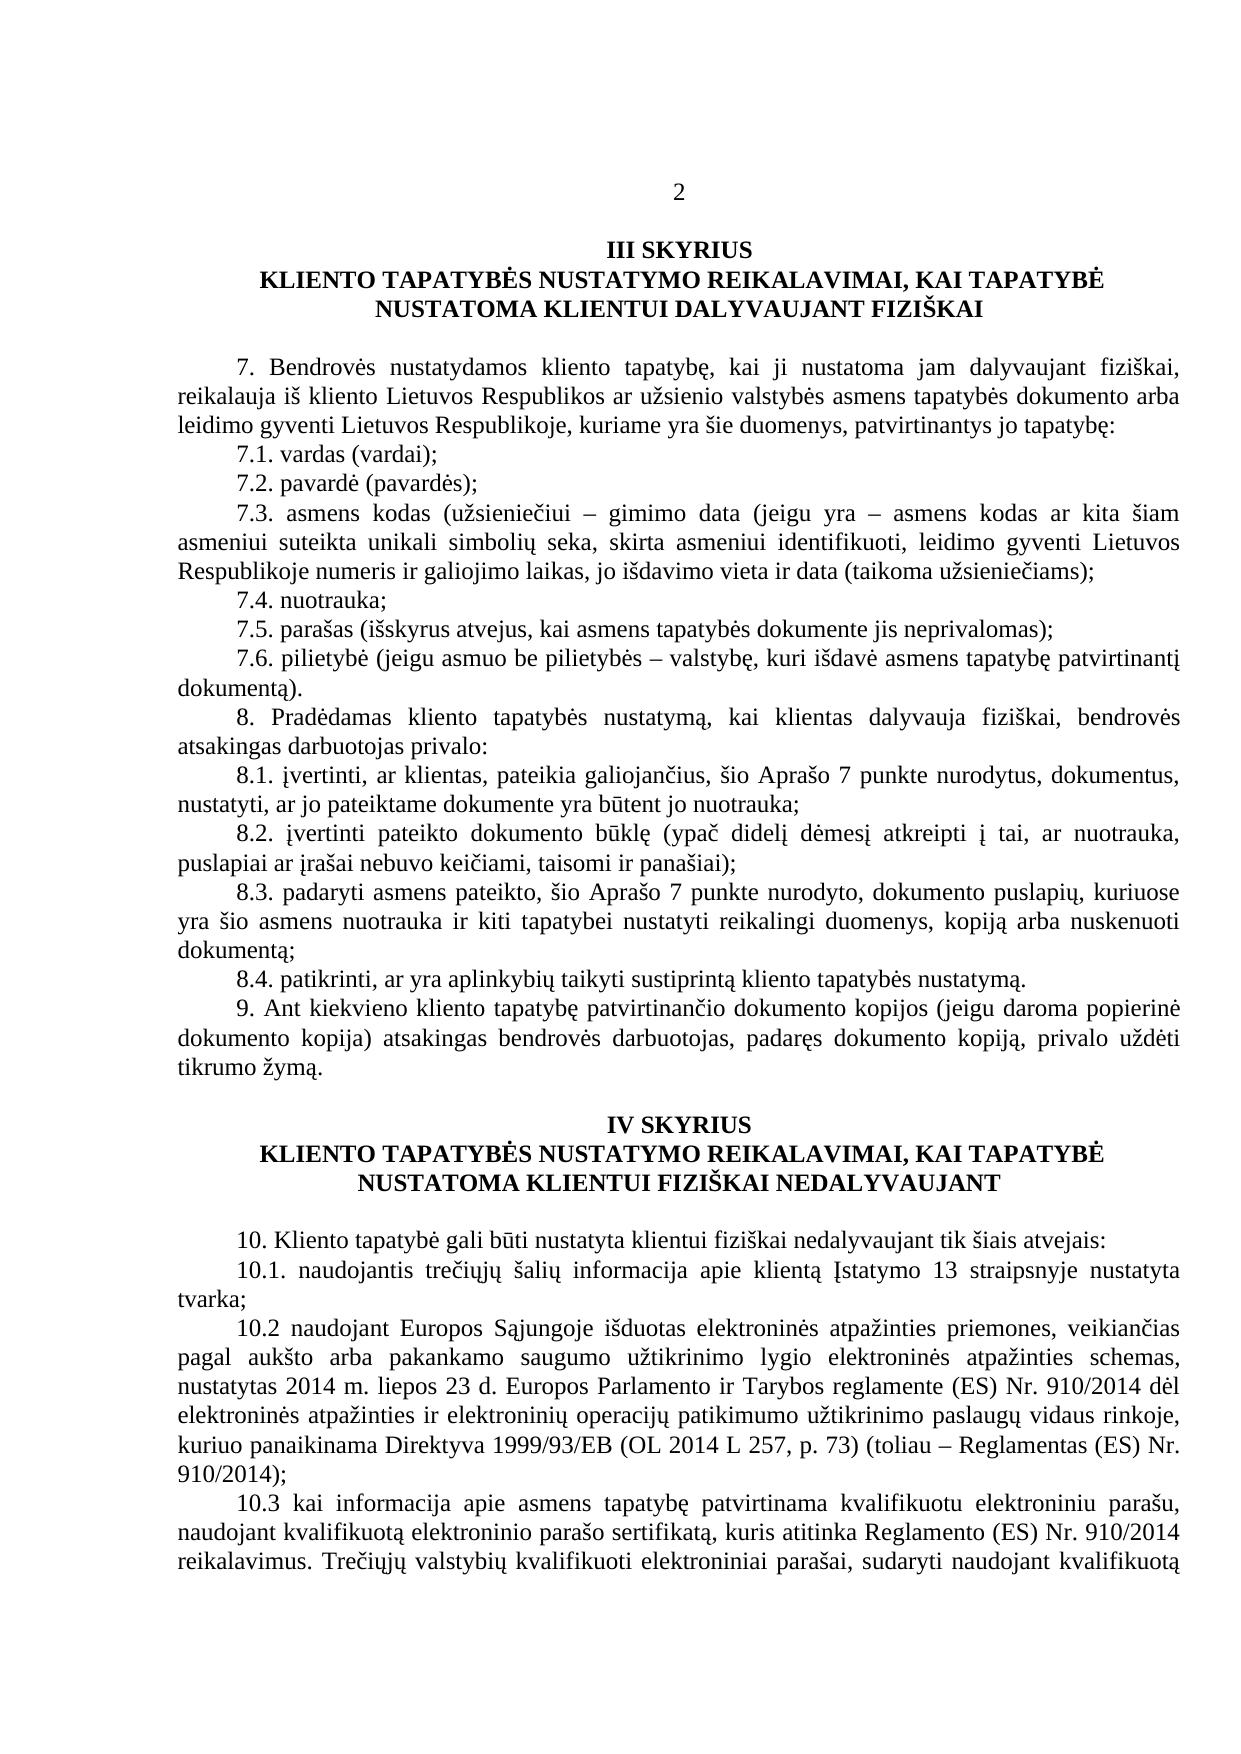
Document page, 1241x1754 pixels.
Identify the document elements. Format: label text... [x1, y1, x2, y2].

text KLIENTO TAPATYBĖS NUSTATYMO REIKALAVIMAI, KAI TAPATYBĖ NUSTATOMA KLIENTUI FIZIŠKAI neDALYVAUJANT [177, 1139, 1181, 1196]
text 8.2. įvertinti pateikto dokumento būklę (ypač didelį dėmesį atkreipti į tai, ar nuotrauka, puslapiai ar įrašai nebuvo keičiami, taisomi ir panašiai); [177, 818, 1181, 877]
text 7.3. asmens kodas (užsieniečiui – gimimo data (jeigu yra – asmens kodas ar kita šiam asmeniui suteikta unikali simbolių seka, skirta asmeniui identifikuoti, leidimo gyventi Lietuvos Respublikoje numeris ir galiojimo laikas, jo išdavimo vieta ir data (taikoma užsieniečiams); [177, 498, 1181, 585]
text 8.3. padaryti asmens pateikto, šio Aprašo 7 punkte nurodyto, dokumento puslapių, kuriuose yra šio asmens nuotrauka ir kiti tapatybei nustatyti reikalingi duomenys, kopiją arba nuskenuoti dokumentą; [177, 877, 1181, 964]
text iv skyrius [177, 1110, 1181, 1139]
text 7.5. parašas (išskyrus atvejus, kai asmens tapatybės dokumente jis neprivalomas); [177, 614, 1181, 643]
text 8. Pradėdamas kliento tapatybės nustatymą, kai klientas dalyvauja fiziškai, bendrovės atsakingas darbuotojas privalo: [177, 702, 1181, 760]
text 7.4. nuotrauka; [177, 585, 1181, 614]
text 7. Bendrovės nustatydamos kliento tapatybę, kai ji nustatoma jam dalyvaujant fiziškai, reikalauja iš kliento Lietuvos Respublikos ar užsienio valstybės asmens tapatybės dokumento arba leidimo gyventi Lietuvos Respublikoje, kuriame yra šie duomenys, patvirtinantys jo tapatybę: [177, 352, 1181, 439]
text 9. Ant kiekvieno kliento tapatybę patvirtinančio dokumento kopijos (jeigu daroma popierinė dokumento kopija) atsakingas bendrovės darbuotojas, padaręs dokumento kopiją, privalo uždėti tikrumo žymą. [177, 993, 1181, 1081]
text 7.2. pavardė (pavardės); [177, 468, 1181, 498]
text IIi skyrius [177, 235, 1181, 263]
text KLIENTO TAPATYBĖS NUSTATYMO REIKALAVIMAI, KAI TAPATYBĖ NUSTATOMA KLIENTUI DALYVAUJANT FIZIŠKAI [177, 265, 1181, 323]
text 10.3 kai informacija apie asmens tapatybę patvirtinama kvalifikuotu elektroniniu parašu, naudojant kvalifikuotą elektroninio parašo sertifikatą, kuris atitinka Reglamento (ES) Nr. 910/2014 reikalavimus. Trečiųjų valstybių kvalifikuoti elektroniniai parašai, sudaryti naudojant kvalifikuotą [177, 1488, 1181, 1576]
text 10.2 naudojant Europos Sąjungoje išduotas elektroninės atpažinties priemones, veikiančias pagal aukšto arba pakankamo saugumo užtikrinimo lygio elektroninės atpažinties schemas, nustatytas 2014 m. liepos 23 d. Europos Parlamento ir Tarybos reglamente (ES) Nr. 910/2014 dėl elektroninės atpažinties ir elektroninių operacijų patikimumo užtikrinimo paslaugų vidaus rinkoje, kuriuo panaikinama Direktyva 1999/93/EB (OL 2014 L 257, p. 73) (toliau – Reglamentas (ES) Nr. 910/2014); [177, 1313, 1181, 1488]
text 10.1. naudojantis trečiųjų šalių informacija apie klientą Įstatymo 13 straipsnyje nustatyta tvarka; [177, 1255, 1181, 1313]
text 8.1. įvertinti, ar klientas, pateikia galiojančius, šio Aprašo 7 punkte nurodytus, dokumentus, nustatyti, ar jo pateiktame dokumente yra būtent jo nuotrauka; [177, 760, 1181, 818]
text 7.1. vardas (vardai); [177, 439, 1181, 468]
text 7.6. pilietybė (jeigu asmuo be pilietybės – valstybę, kuri išdavė asmens tapatybę patvirtinantį dokumentą). [177, 643, 1181, 702]
text 8.4. patikrinti, ar yra aplinkybių taikyti sustiprintą kliento tapatybės nustatymą. [177, 964, 1181, 993]
text 10. Kliento tapatybė gali būti nustatyta klientui fiziškai nedalyvaujant tik šiais atvejais: [177, 1226, 1181, 1255]
